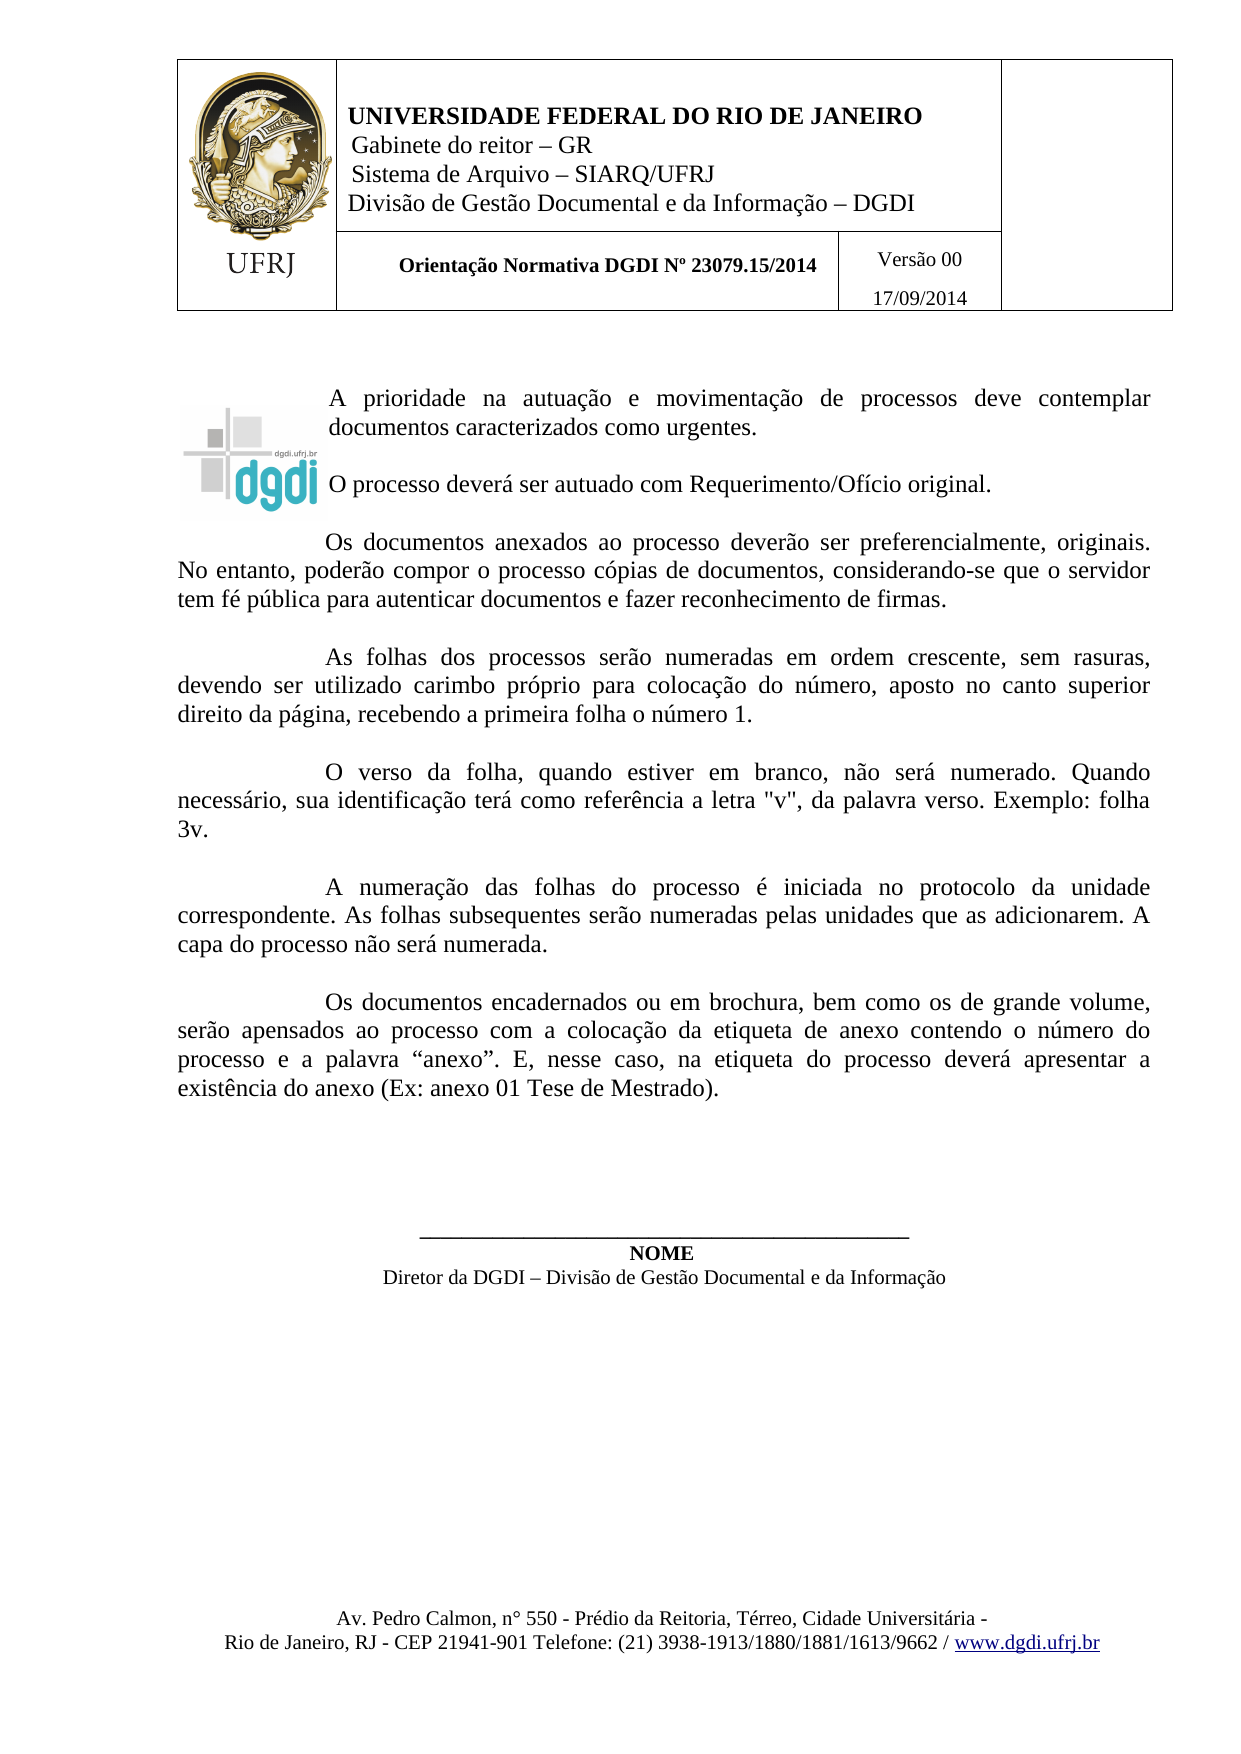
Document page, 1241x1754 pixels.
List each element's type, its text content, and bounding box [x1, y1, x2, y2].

text A numeração das folhas do processo é iniciada no protocolo da unidade correspondente. As folhas subsequentes serão numeradas pelas unidades que as adicionarem. A capa do processo não será numerada. [177, 872, 1152, 958]
text A prioridade na autuação e movimentação de processos deve contemplar documentos caracterizados como urgentes. [177, 383, 1152, 441]
text _______________________________________________ [177, 1217, 1152, 1241]
text O verso da folha, quando estiver em branco, não será numerado. Quando necessário, sua identificação terá como referência a letra "v", da palavra verso. Exemplo: folha 3v. [177, 757, 1152, 843]
text O processo deverá ser autuado com Requerimento/Ofício original. [329, 469, 1152, 498]
text Os documentos anexados ao processo deverão ser preferencialmente, originais. No entanto, poderão compor o processo cópias de documentos, considerando-se que o servidor tem fé pública para autenticar documentos e fazer reconhecimento de firmas. [177, 527, 1152, 613]
text As folhas dos processos serão numeradas em ordem crescente, sem rasuras, devendo ser utilizado carimbo próprio para colocação do número, aposto no canto superior direito da página, recebendo a primeira folha o número 1. [177, 642, 1152, 728]
text NOME [177, 1241, 1152, 1265]
text Diretor da DGDI – Divisão de Gestão Documental e da Informação [177, 1265, 1152, 1289]
text Os documentos encadernados ou em brochura, bem como os de grande volume, serão apensados ao processo com a colocação da etiqueta de anexo contendo o número do processo e a palavra “anexo”. E, nesse caso, na etiqueta do processo deverá apresentar a existência do anexo (Ex: anexo 01 Tese de Mestrado). [177, 987, 1152, 1102]
